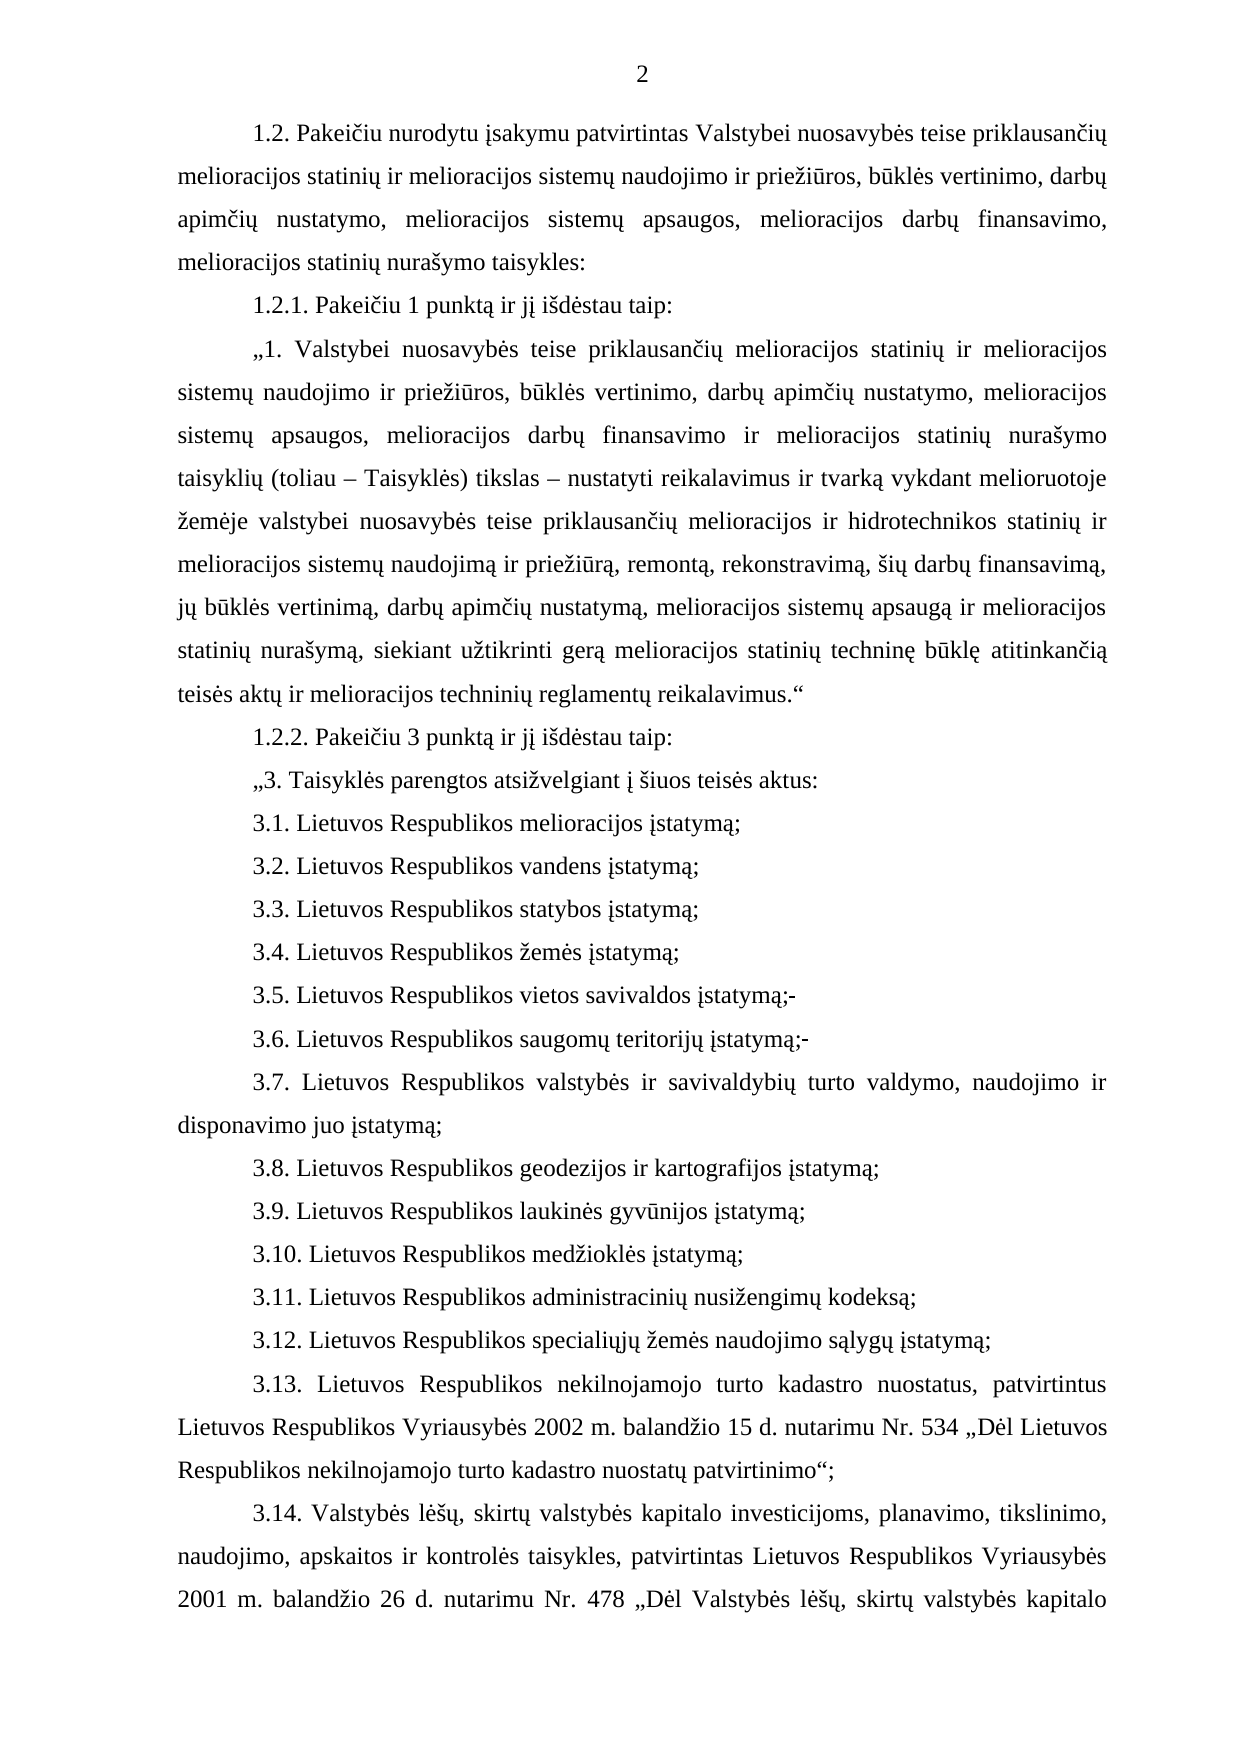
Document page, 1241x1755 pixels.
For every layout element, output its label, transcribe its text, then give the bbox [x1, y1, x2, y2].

text 3.1. Lietuvos Respublikos melioracijos įstatymą; [177, 808, 1107, 837]
text 3.12. Lietuvos Respublikos specialiųjų žemės naudojimo sąlygų įstatymą; [177, 1326, 1107, 1354]
text „1. Valstybei nuosavybės teise priklausančių melioracijos statinių ir melioracijos sistemų naudojimo ir priežiūros, būklės vertinimo, darbų apimčių nustatymo, melioracijos sistemų apsaugos, melioracijos darbų finansavimo ir melioracijos statinių nurašymo taisyklių (toliau – Taisyklės) tikslas – nustatyti reikalavimus ir tvarką vykdant melioruotoje žemėje valstybei nuosavybės teise priklausančių melioracijos ir hidrotechnikos statinių ir melioracijos sistemų naudojimą ir priežiūrą, remontą, rekonstravimą, šių darbų finansavimą, jų būklės vertinimą, darbų apimčių nustatymą, melioracijos sistemų apsaugą ir melioracijos statinių nurašymą, siekiant užtikrinti gerą melioracijos statinių techninę būklę atitinkančią teisės aktų ir melioracijos techninių reglamentų reikalavimus.“ [177, 334, 1107, 707]
text 1.2. Pakeičiu nurodytu įsakymu patvirtintas Valstybei nuosavybės teise priklausančių melioracijos statinių ir melioracijos sistemų naudojimo ir priežiūros, būklės vertinimo, darbų apimčių nustatymo, melioracijos sistemų apsaugos, melioracijos darbų finansavimo, melioracijos statinių nurašymo taisykles: [177, 118, 1107, 276]
text 3.4. Lietuvos Respublikos žemės įstatymą; [177, 937, 1107, 966]
text 3.5. Lietuvos Respublikos vietos savivaldos įstatymą; [177, 981, 1107, 1009]
text 3.8. Lietuvos Respublikos geodezijos ir kartografijos įstatymą; [177, 1153, 1107, 1182]
text 3.13. Lietuvos Respublikos nekilnojamojo turto kadastro nuostatus, patvirtintus Lietuvos Respublikos Vyriausybės 2002 m. balandžio 15 d. nutarimu Nr. 534 „Dėl Lietuvos Respublikos nekilnojamojo turto kadastro nuostatų patvirtinimo“; [177, 1369, 1107, 1484]
text „3. Taisyklės parengtos atsižvelgiant į šiuos teisės aktus: [177, 765, 1107, 794]
text 3.7. Lietuvos Respublikos valstybės ir savivaldybių turto valdymo, naudojimo ir disponavimo juo įstatymą; [177, 1067, 1107, 1139]
text 1.2.1. Pakeičiu 1 punktą ir jį išdėstau taip: [177, 291, 1107, 319]
text 3.6. Lietuvos Respublikos saugomų teritorijų įstatymą; [177, 1024, 1107, 1052]
text 1.2.2. Pakeičiu 3 punktą ir jį išdėstau taip: [177, 722, 1107, 751]
text 3.9. Lietuvos Respublikos laukinės gyvūnijos įstatymą; [177, 1196, 1107, 1225]
text 3.2. Lietuvos Respublikos vandens įstatymą; [177, 851, 1107, 880]
text 3.10. Lietuvos Respublikos medžioklės įstatymą; [177, 1239, 1107, 1268]
text 3.14. Valstybės lėšų, skirtų valstybės kapitalo investicijoms, planavimo, tikslinimo, naudojimo, apskaitos ir kontrolės taisykles, patvirtintas Lietuvos Respublikos Vyriausybės 2001 m. balandžio 26 d. nutarimu Nr. 478 „Dėl Valstybės lėšų, skirtų valstybės kapitalo [177, 1498, 1107, 1613]
text 3.3. Lietuvos Respublikos statybos įstatymą; [177, 894, 1107, 923]
text 3.11. Lietuvos Respublikos administracinių nusižengimų kodeksą; [177, 1282, 1107, 1311]
